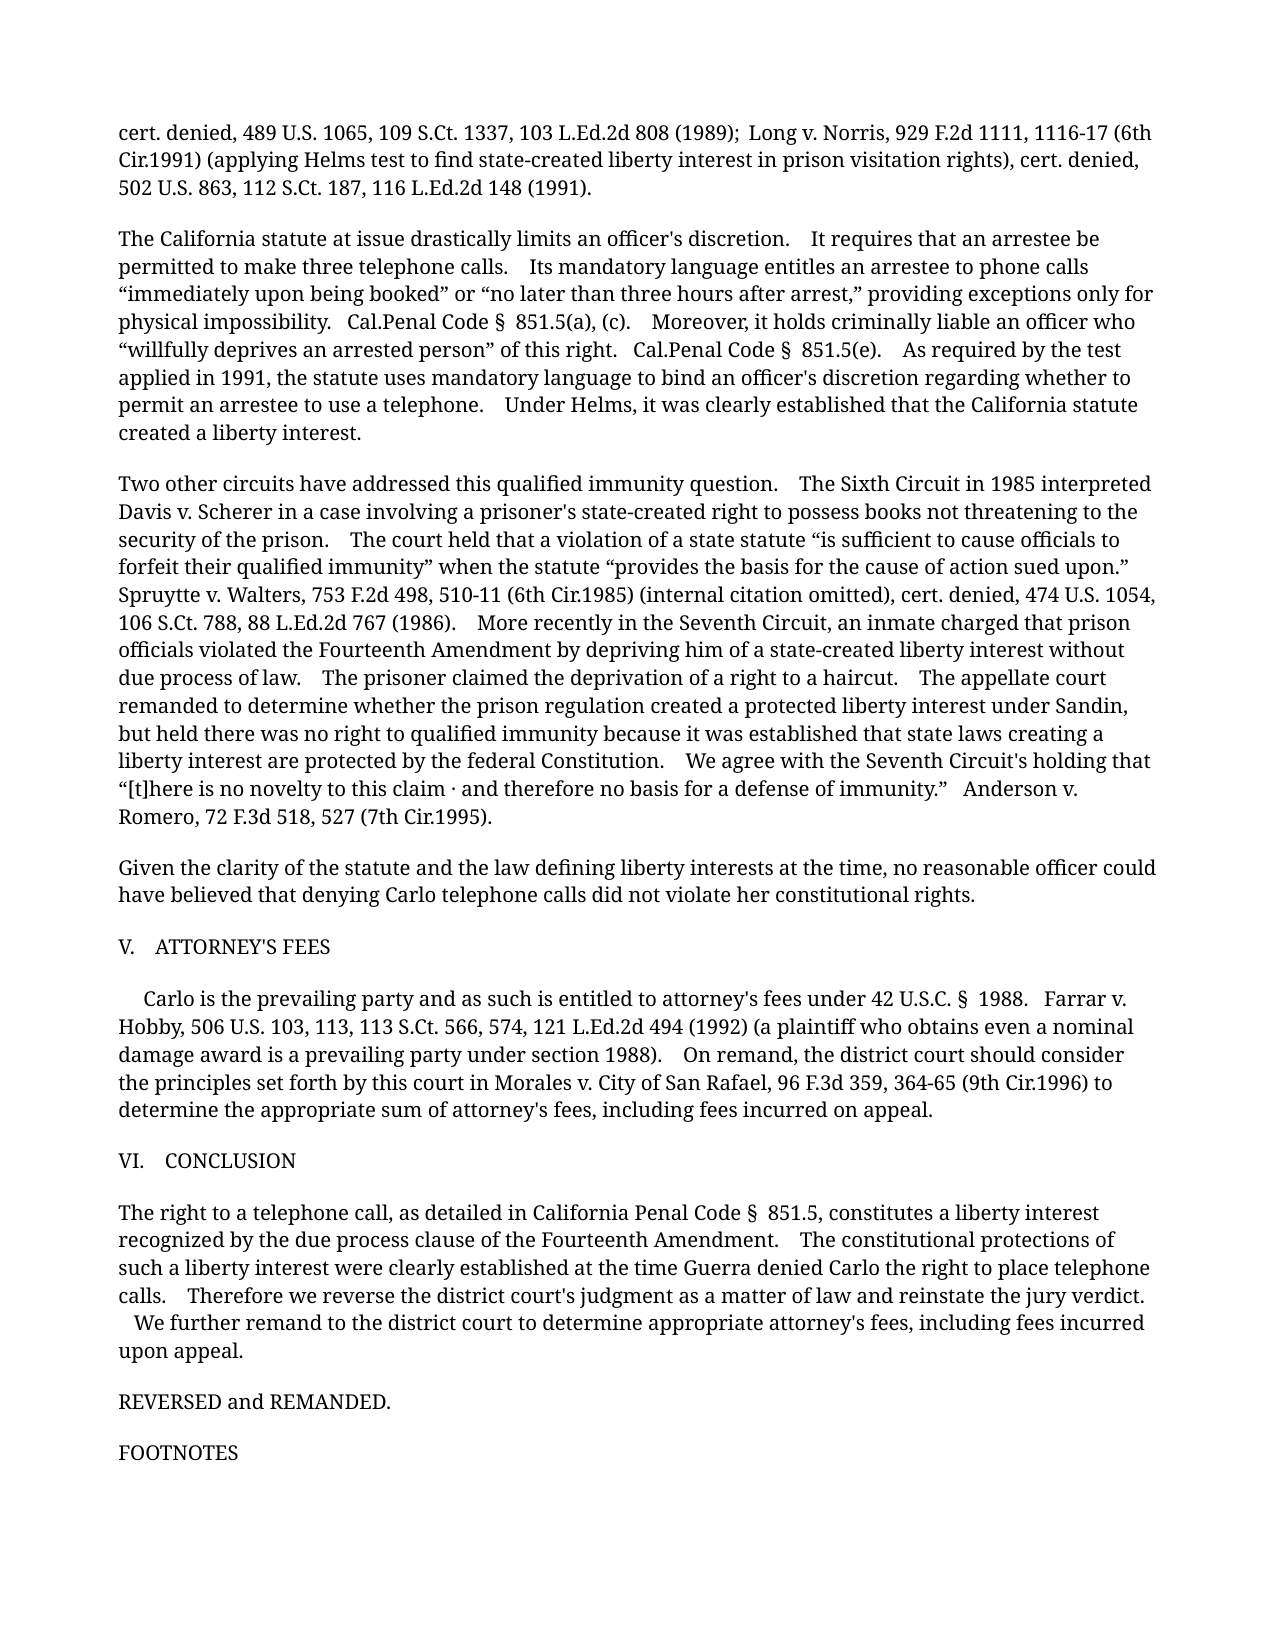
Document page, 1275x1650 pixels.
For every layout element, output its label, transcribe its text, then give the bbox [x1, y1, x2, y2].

text Two other circuits have addressed this qualified immunity question. The Sixth Circuit in 1985 interpreted Davis v. Scherer in a case involving a prisoner's state-created right to possess books not threatening to the security of the prison. The court held that a violation of a state statute “is sufficient to cause officials to forfeit their qualified immunity” when the statute “provides the basis for the cause of action sued upon.” Spruytte v. Walters, 753 F.2d 498, 510-11 (6th Cir.1985) (internal citation omitted), cert. denied, 474 U.S. 1054, 106 S.Ct. 788, 88 L.Ed.2d 767 (1986). More recently in the Seventh Circuit, an inmate charged that prison officials violated the Fourteenth Amendment by depriving him of a state-created liberty interest without due process of law. The prisoner claimed the deprivation of a right to a haircut. The appellate court remanded to determine whether the prison regulation created a protected liberty interest under Sandin, but held there was no right to qualified immunity because it was established that state laws creating a liberty interest are protected by the federal Constitution. We agree with the Seventh Circuit's holding that “[t]here is no novelty to this claim ․ and therefore no basis for a defense of immunity.” Anderson v. Romero, 72 F.3d 518, 527 (7th Cir.1995). [118, 470, 1157, 830]
text Carlo is the prevailing party and as such is entitled to attorney's fees under 42 U.S.C. § 1988. Farrar v. Hobby, 506 U.S. 103, 113, 113 S.Ct. 566, 574, 121 L.Ed.2d 494 (1992) (a plaintiff who obtains even a nominal damage award is a prevailing party under section 1988). On remand, the district court should consider the principles set forth by this court in Morales v. City of San Rafael, 96 F.3d 359, 364-65 (9th Cir.1996) to determine the appropriate sum of attorney's fees, including fees incurred on appeal. [118, 983, 1157, 1123]
text REVERSED and REMANDED. [118, 1388, 1157, 1416]
text cert. denied, 489 U.S. 1065, 109 S.Ct. 1337, 103 L.Ed.2d 808 (1989); Long v. Norris, 929 F.2d 1111, 1116-17 (6th Cir.1991) (applying Helms test to find state-created liberty interest in prison visitation rights), cert. denied, 502 U.S. 863, 112 S.Ct. 187, 116 L.Ed.2d 148 (1991). [118, 118, 1157, 201]
text VI. CONCLUSION [118, 1147, 1157, 1175]
text The California statute at issue drastically limits an officer's discretion. It requires that an arrestee be permitted to make three telephone calls. Its mandatory language entitles an arrestee to phone calls “immediately upon being booked” or “no later than three hours after arrest,” providing exceptions only for physical impossibility. Cal.Penal Code § 851.5(a), (c). Moreover, it holds criminally liable an officer who “willfully deprives an arrested person” of this right. Cal.Penal Code § 851.5(e). As required by the test applied in 1991, the statute uses mandatory language to bind an officer's discretion regarding whether to permit an arrestee to use a telephone. Under Helms, it was clearly established that the California statute created a liberty interest. [118, 225, 1157, 446]
text V. ATTORNEY'S FEES [118, 932, 1157, 960]
text The right to a telephone call, as detailed in California Penal Code § 851.5, constitutes a liberty interest recognized by the due process clause of the Fourteenth Amendment. The constitutional protections of such a liberty interest were clearly established at the time Guerra denied Carlo the right to place telephone calls. Therefore we reverse the district court's judgment as a matter of law and reinstate the jury verdict. We further remand to the district court to determine appropriate attorney's fees, including fees incurred upon appeal. [118, 1198, 1157, 1364]
text FOOTNOTES [118, 1439, 1157, 1467]
text Given the clarity of the statute and the law defining liberty interests at the time, no reasonable officer could have believed that denying Carlo telephone calls did not violate her constitutional rights. [118, 853, 1157, 909]
